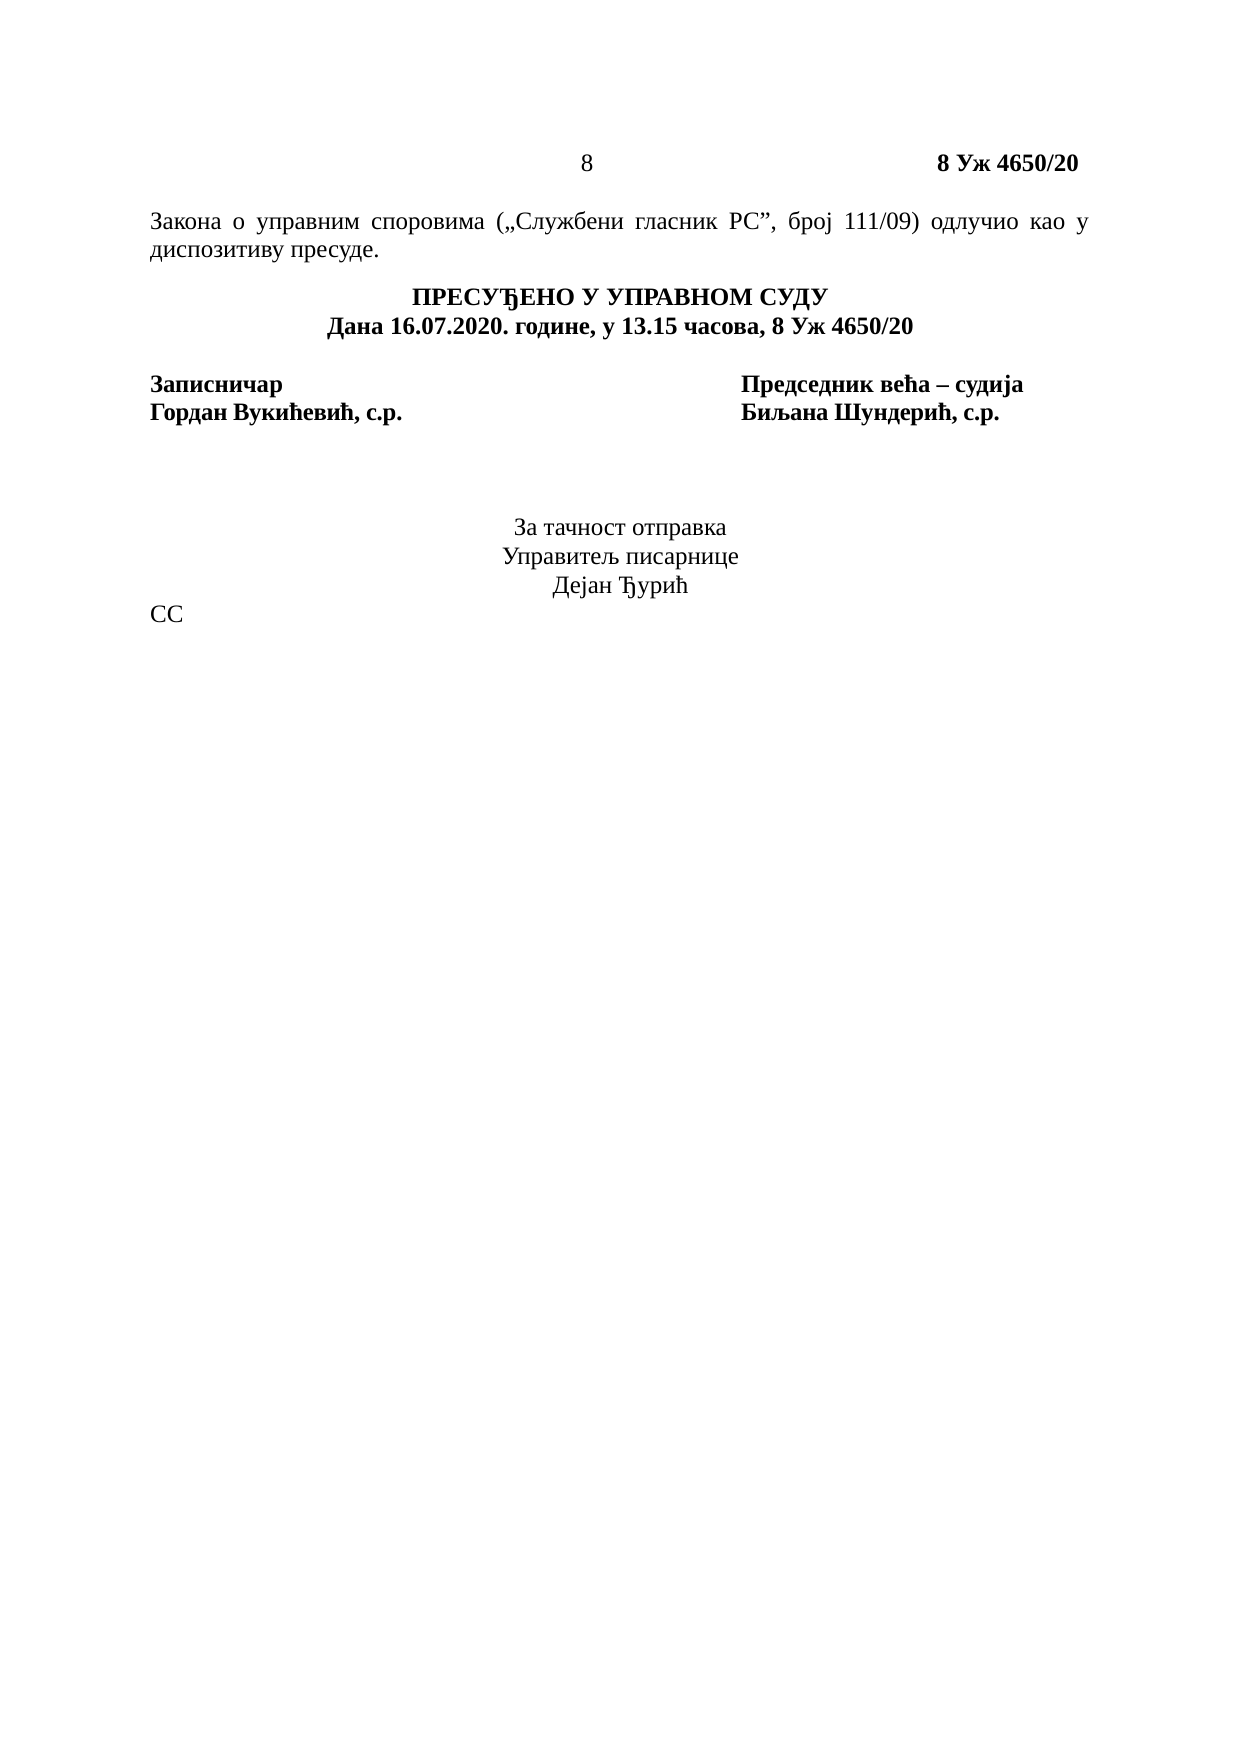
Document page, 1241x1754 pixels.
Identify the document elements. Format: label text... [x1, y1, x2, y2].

text За тачност отправка [150, 512, 1090, 541]
text Записничар Председник већа – судија [150, 369, 1090, 397]
text Управитељ писарнице [150, 541, 1090, 570]
text Дејан Ђурић [150, 570, 1090, 599]
text ПРЕСУЂЕНО У УПРАВНОМ СУДУ [150, 282, 1090, 311]
text Закона о управним споровима („Службени гласник РС”, број 111/09) одлучио као у диспозитиву пресуде. [150, 206, 1090, 263]
text Гордан Вукићевић, с.р. Биљана Шундерић, с.р. [150, 397, 1090, 426]
text Дана 16.07.2020. године, у 13.15 часова, 8 Уж 4650/20 [150, 311, 1090, 340]
text СС [150, 599, 1090, 627]
